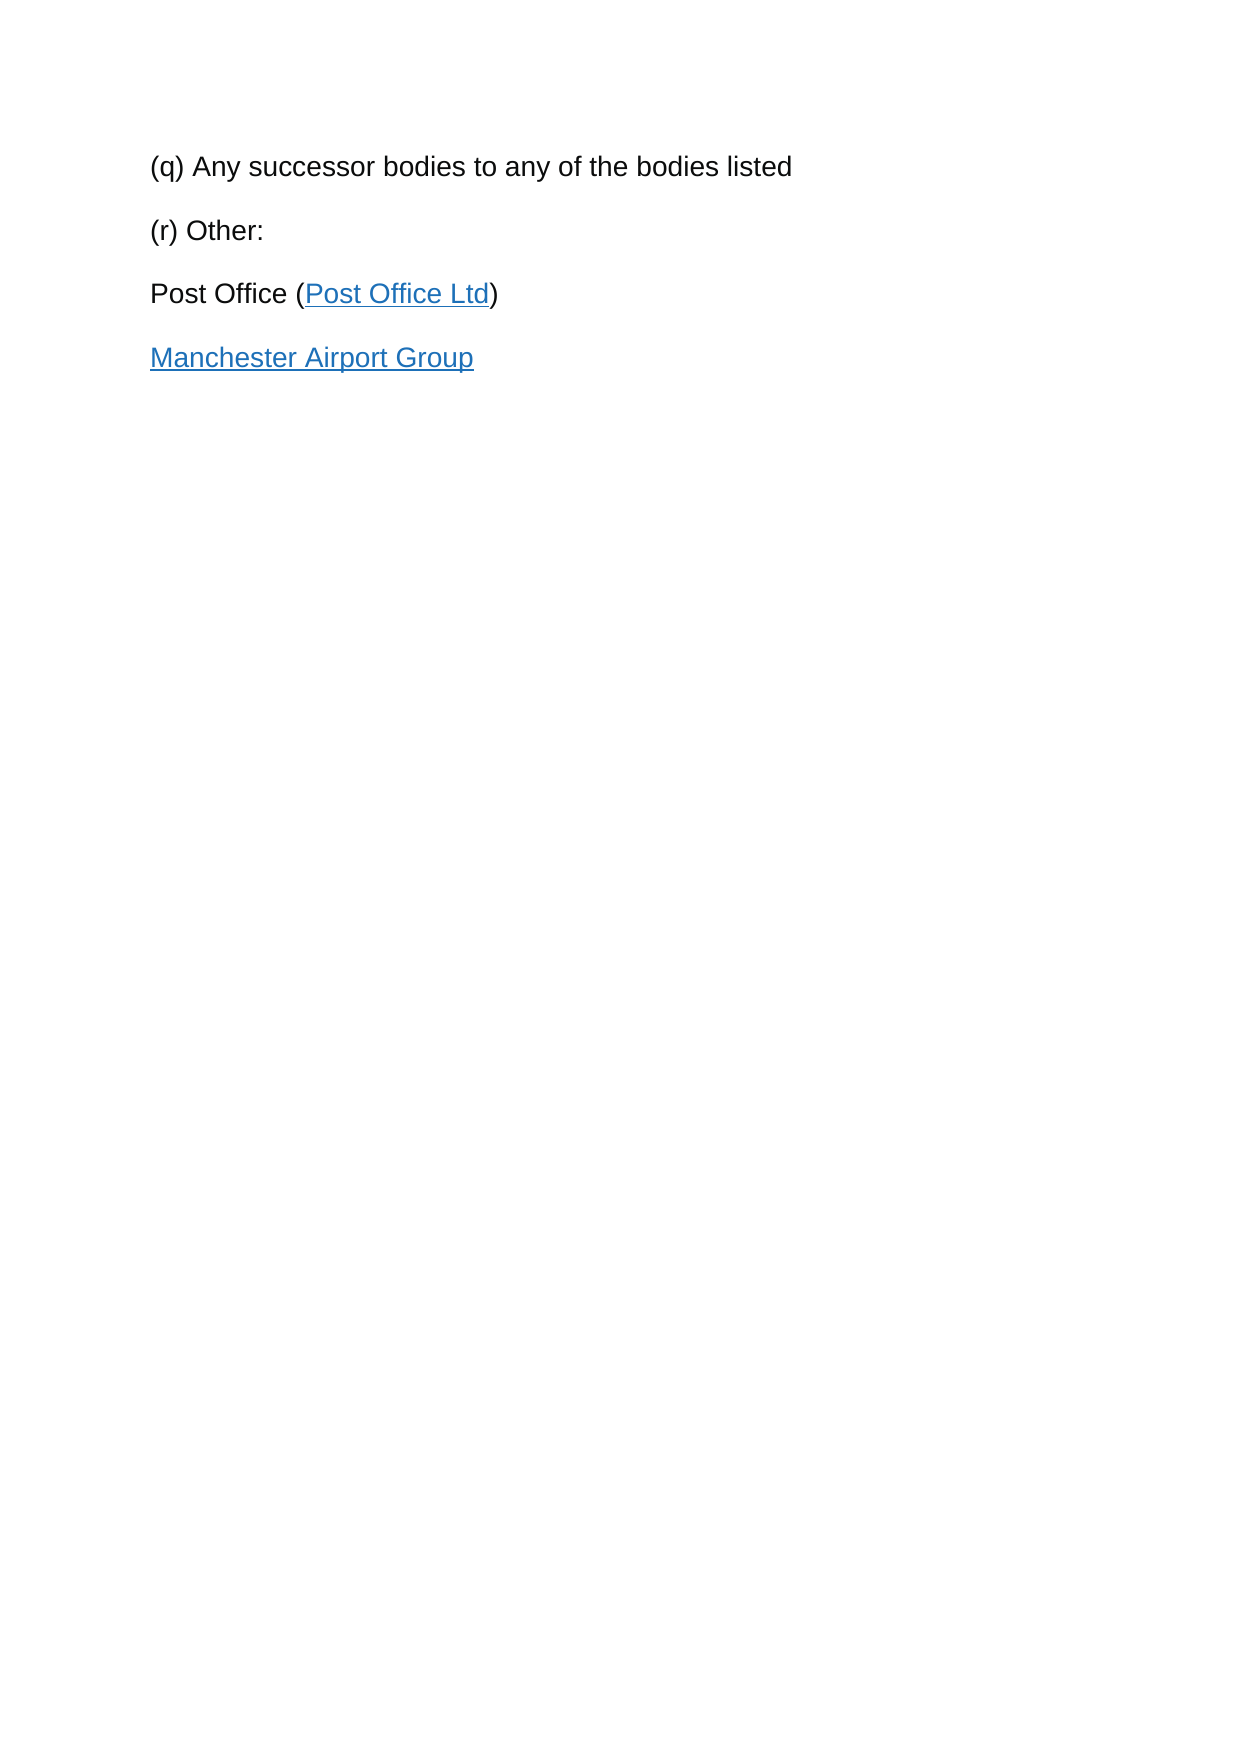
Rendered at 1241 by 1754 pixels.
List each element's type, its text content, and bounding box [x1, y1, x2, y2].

text Manchester Airport Group [150, 341, 1090, 373]
text (r) Other: [150, 214, 1090, 246]
text Post Office (Post Office Ltd) [150, 277, 1090, 310]
text (q) Any successor bodies to any of the bodies listed [150, 150, 1090, 182]
